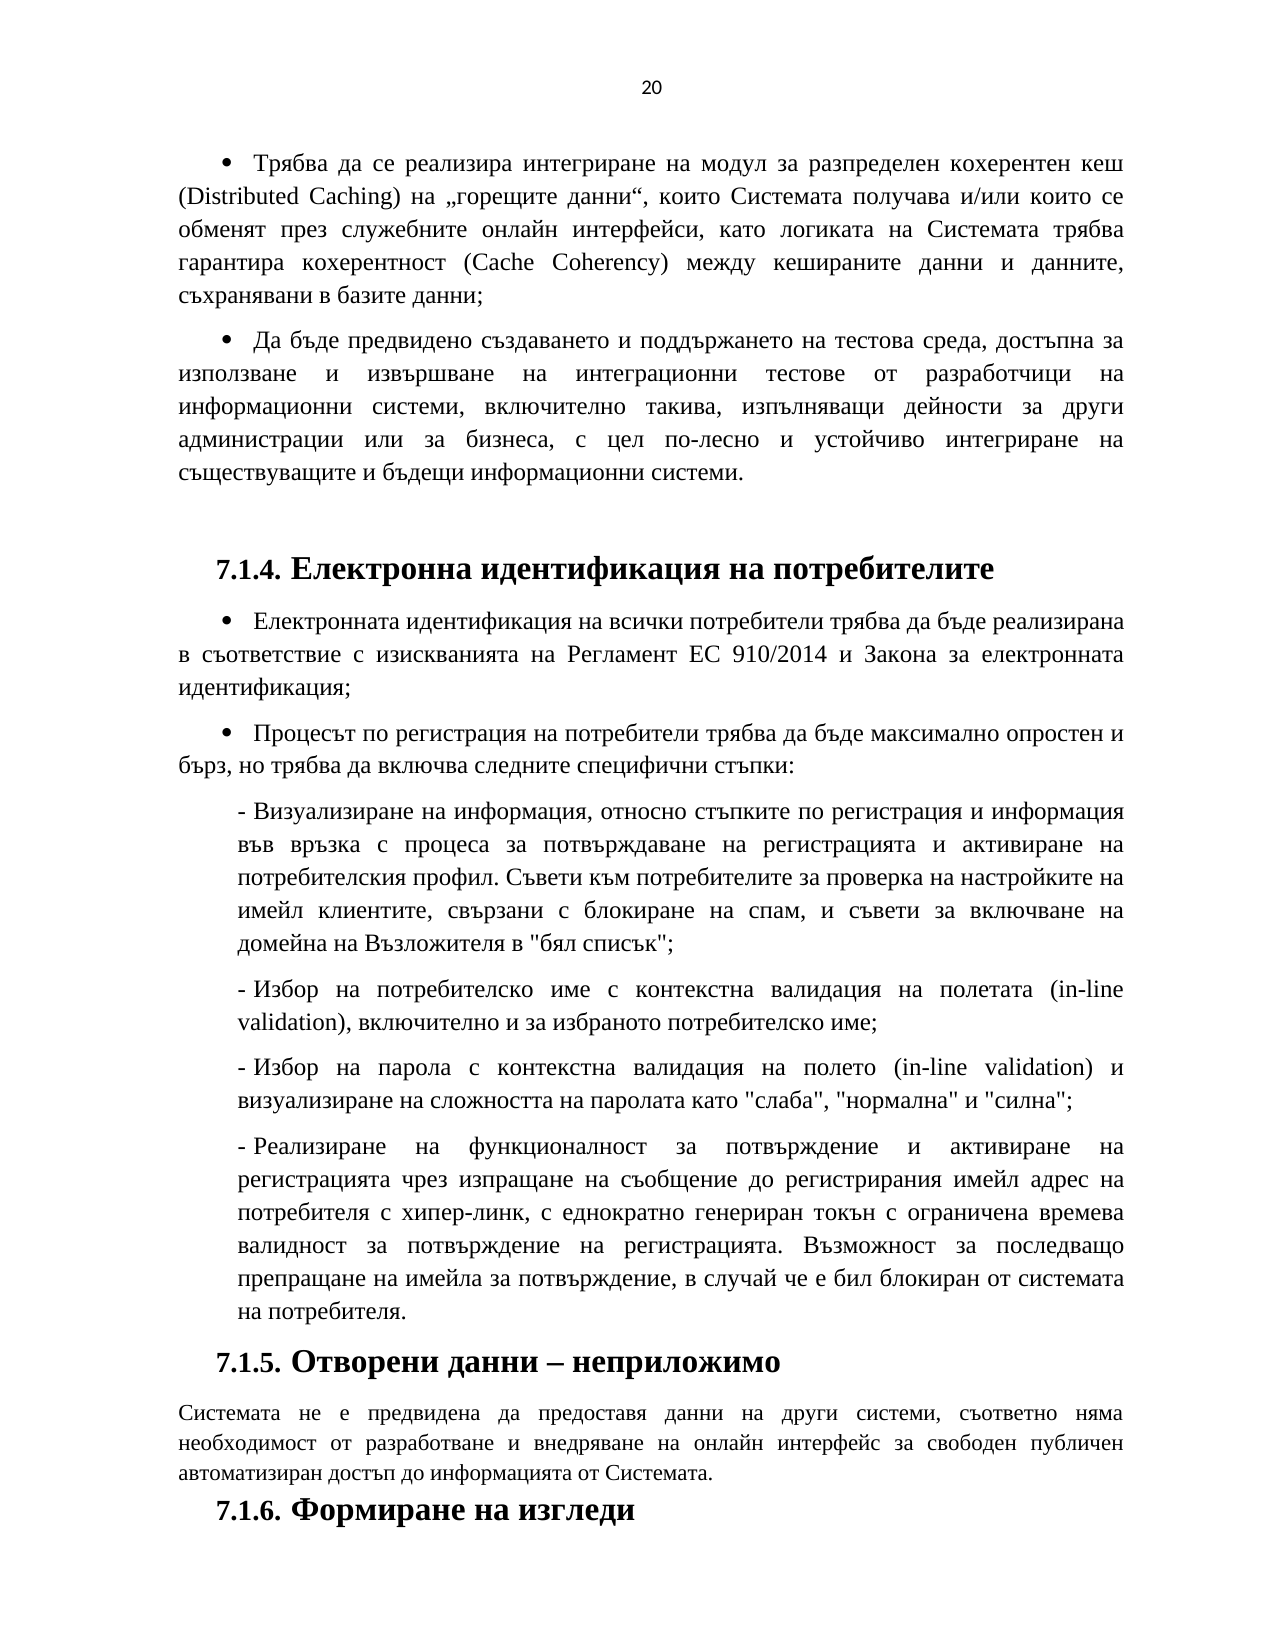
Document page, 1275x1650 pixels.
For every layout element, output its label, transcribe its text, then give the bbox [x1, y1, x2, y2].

list Трябва да се реализира интегриране на модул за разпределен кохерентен кеш (Distributed Caching) на „горещите данни“, които Системата получава и/или които се обменят през служебните онлайн интерфейси, като логиката на Системата трябва гарантира кохерентност (Cache Coherency) между кешираните данни и данните, съхранявани в базите данни; [178, 148, 1125, 308]
list Визуализиране на информация, относно стъпките по регистрация и информация във връзка с процеса за потвърждаване на регистрацията и активиране на потребителския профил. Съвети към потребителите за проверка на настройките на имейл клиентите, свързани с блокиране на спам, и съвети за включване на домейна на Възложителя в "бял списък"; [237, 796, 1125, 957]
text Системата не е предвидена да предоставя данни на други системи, съответно няма необходимост от разработване и внедряване на онлайн интерфейс за свободен публичен автоматизиран достъп до информацията от Системата. [178, 1399, 1125, 1486]
list Да бъде предвидено създаването и поддържането на тестова среда, достъпна за използване и извършване на интеграционни тестове от разработчици на информационни системи, включително такива, изпълняващи дейности за други администрации или за бизнеса, с цел по-лесно и устойчиво интегриране на съществуващите и бъдещи информационни системи. [178, 325, 1125, 486]
subtitle Отворени данни – неприложимо [216, 1341, 1125, 1380]
list Процесът по регистрация на потребители трябва да бъде максимално опростен и бърз, но трябва да включва следните специфични стъпки: [178, 718, 1125, 779]
list Електронната идентификация на всички потребители трябва да бъде реализирана в съответствие с изискванията на Регламент ЕС 910/2014 и Закона за електронната идентификация; [178, 606, 1125, 701]
list Реализиране на функционалност за потвърждение и активиране на регистрацията чрез изпращане на съобщение до регистрирания имейл адрес на потребителя с хипер-линк, с еднократно генериран токън с ограничена времева валидност за потвърждение на регистрацията. Възможност за последващо препращане на имейла за потвърждение, в случай че е бил блокиран от системата на потребителя. [237, 1131, 1125, 1325]
subtitle Електронна идентификация на потребителите [216, 548, 1125, 587]
list Избор на парола с контекстна валидация на полето (in-line validation) и визуализиране на сложността на паролата като "слаба", "нормална" и "силна"; [237, 1052, 1125, 1114]
list Избор на потребителско име с контекстна валидация на полетата (in-line validation), включително и за избраното потребителско име; [237, 974, 1125, 1036]
subtitle Формиране на изгледи [216, 1490, 1125, 1528]
